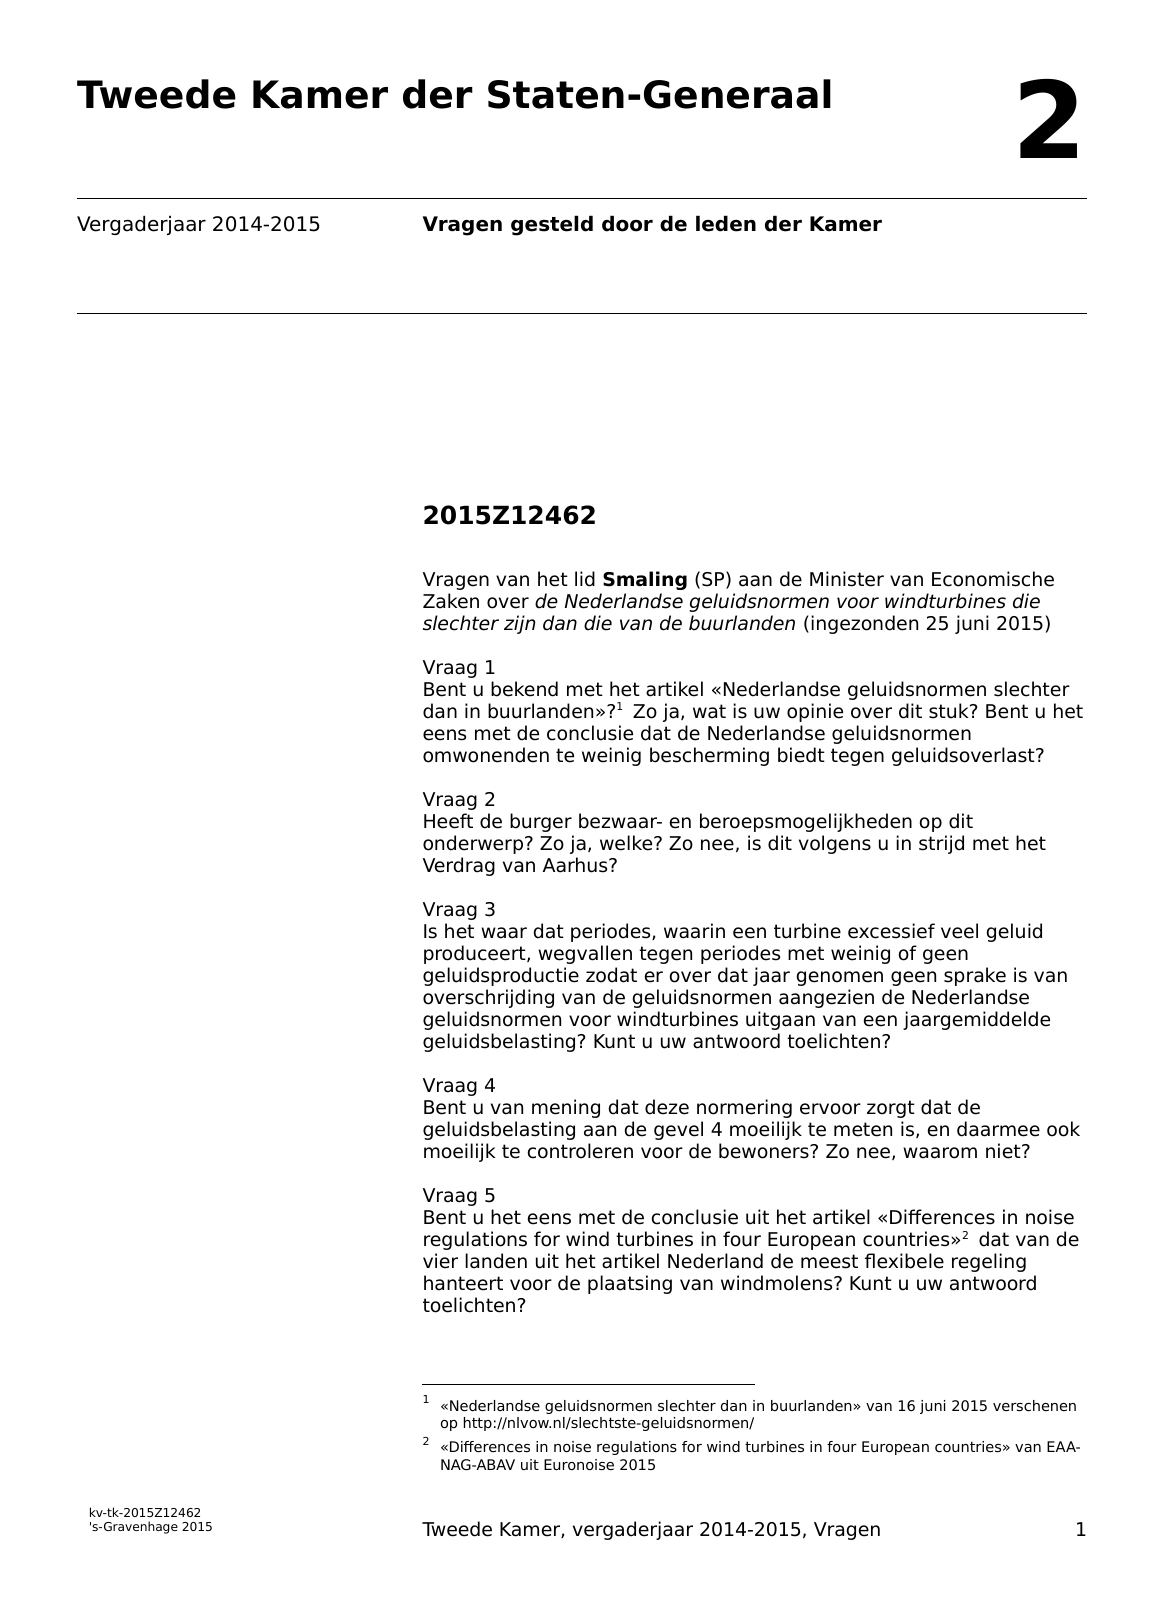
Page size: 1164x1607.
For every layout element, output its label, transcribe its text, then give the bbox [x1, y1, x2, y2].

text «Nederlandse geluidsnormen slechter dan in buurlanden» van 16 juni 2015 verschenen op http://nlvow.nl/slechtste-geluidsnormen/ [422, 1393, 1087, 1432]
text Bent u bekend met het artikel «Nederlandse geluidsnormen slechter dan in buurlanden»? Zo ja, wat is uw opinie over dit stuk? Bent u het eens met de conclusie dat de Nederlandse geluidsnormen omwonenden te weinig bescherming biedt tegen geluidsoverlast? [422, 679, 1087, 767]
table_header Tweede Kamer der Staten-Generaal [77, 59, 886, 198]
table_cell Vragen gesteld door de leden der Kamer [422, 199, 1087, 313]
text 2015Z12462 [422, 501, 1087, 531]
text «Differences in noise regulations for wind turbines in four European countries» van EAA-NAG-ABAV uit Euronoise 2015 [422, 1435, 1087, 1474]
table_header 2 [886, 59, 1087, 198]
text Vragen van het lid Smaling (SP) aan de Minister van Economische Zaken over de Nederlandse geluidsnormen voor windturbines die slechter zijn dan die van de buurlanden (ingezonden 25 juni 2015) [422, 569, 1087, 635]
text kv-tk-2015Z12462 [88, 1506, 323, 1520]
text Bent u het eens met de conclusie uit het artikel «Differences in noise regulations for wind turbines in four European countries» dat van de vier landen uit het artikel Nederland de meest flexibele regeling hanteert voor de plaatsing van windmolens? Kunt u uw antwoord toelichten? [422, 1207, 1087, 1317]
text Vraag 2 [422, 789, 1087, 811]
table_cell Vergaderjaar 2014-2015 [77, 199, 422, 313]
text Heeft de burger bezwaar- en beroepsmogelijkheden op dit onderwerp? Zo ja, welke? Zo nee, is dit volgens u in strijd met het Verdrag van Aarhus? [422, 811, 1087, 877]
text Vraag 3 [422, 899, 1087, 921]
text 's-Gravenhage 2015 [88, 1520, 323, 1534]
text Vraag 5 [422, 1185, 1087, 1207]
text Vraag 4 [422, 1075, 1087, 1097]
text Bent u van mening dat deze normering ervoor zorgt dat de geluidsbelasting aan de gevel 4 moeilijk te meten is, en daarmee ook moeilijk te controleren voor de bewoners? Zo nee, waarom niet? [422, 1097, 1087, 1163]
text Vraag 1 [422, 657, 1087, 679]
text Is het waar dat periodes, waarin een turbine excessief veel geluid produceert, wegvallen tegen periodes met weinig of geen geluidsproductie zodat er over dat jaar genomen geen sprake is van overschrijding van de geluidsnormen aangezien de Nederlandse geluidsnormen voor windturbines uitgaan van een jaargemiddelde geluidsbelasting? Kunt u uw antwoord toelichten? [422, 921, 1087, 1053]
